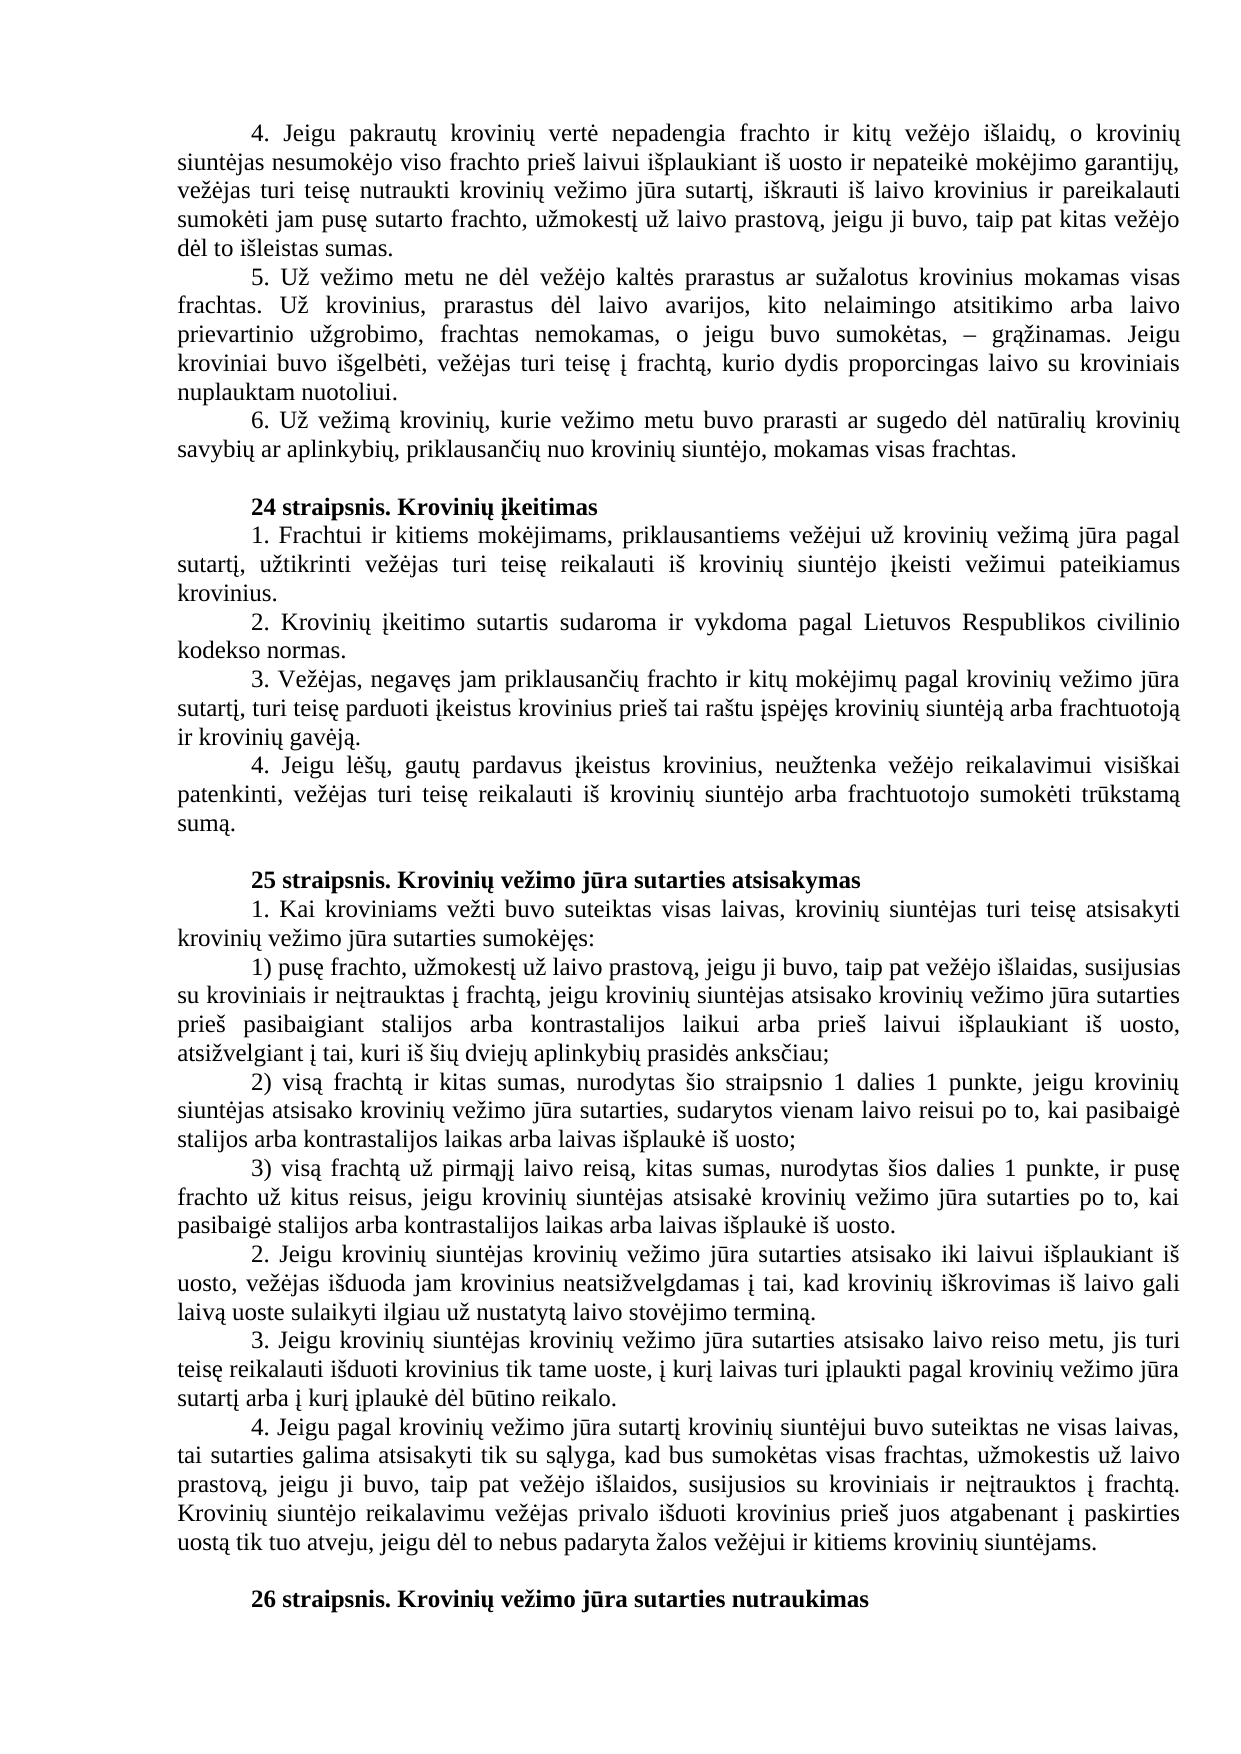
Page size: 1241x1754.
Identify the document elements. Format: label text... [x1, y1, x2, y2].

text 24 straipsnis. Krovinių įkeitimas [177, 492, 1181, 521]
text 3. Jeigu krovinių siuntėjas krovinių vežimo jūra sutarties atsisako laivo reiso metu, jis turi teisę reikalauti išduoti krovinius tik tame uoste, į kurį laivas turi įplaukti pagal krovinių vežimo jūra sutartį arba į kurį įplaukė dėl būtino reikalo. [177, 1326, 1181, 1412]
text 6. Už vežimą krovinių, kurie vežimo metu buvo prarasti ar sugedo dėl natūralių krovinių savybių ar aplinkybių, priklausančių nuo krovinių siuntėjo, mokamas visas frachtas. [177, 406, 1181, 463]
text 5. Už vežimo metu ne dėl vežėjo kaltės prarastus ar sužalotus krovinius mokamas visas frachtas. Už krovinius, prarastus dėl laivo avarijos, kito nelaimingo atsitikimo arba laivo prievartinio užgrobimo, frachtas nemokamas, o jeigu buvo sumokėtas, – grąžinamas. Jeigu kroviniai buvo išgelbėti, vežėjas turi teisę į frachtą, kurio dydis proporcingas laivo su kroviniais nuplauktam nuotoliui. [177, 262, 1181, 406]
text 4. Jeigu lėšų, gautų pardavus įkeistus krovinius, neužtenka vežėjo reikalavimui visiškai patenkinti, vežėjas turi teisę reikalauti iš krovinių siuntėjo arba frachtuotojo sumokėti trūkstamą sumą. [177, 751, 1181, 837]
text 4. Jeigu pagal krovinių vežimo jūra sutartį krovinių siuntėjui buvo suteiktas ne visas laivas, tai sutarties galima atsisakyti tik su sąlyga, kad bus sumokėtas visas frachtas, užmokestis už laivo prastovą, jeigu ji buvo, taip pat vežėjo išlaidos, susijusios su kroviniais ir neįtrauktos į frachtą. Krovinių siuntėjo reikalavimu vežėjas privalo išduoti krovinius prieš juos atgabenant į paskirties uostą tik tuo atveju, jeigu dėl to nebus padaryta žalos vežėjui ir kitiems krovinių siuntėjams. [177, 1412, 1181, 1556]
text 1. Kai kroviniams vežti buvo suteiktas visas laivas, krovinių siuntėjas turi teisę atsisakyti krovinių vežimo jūra sutarties sumokėjęs: [177, 894, 1181, 952]
text 1. Frachtui ir kitiems mokėjimams, priklausantiems vežėjui už krovinių vežimą jūra pagal sutartį, užtikrinti vežėjas turi teisę reikalauti iš krovinių siuntėjo įkeisti vežimui pateikiamus krovinius. [177, 521, 1181, 607]
text 25 straipsnis. Krovinių vežimo jūra sutarties atsisakymas [177, 866, 1181, 894]
text 2) visą frachtą ir kitas sumas, nurodytas šio straipsnio 1 dalies 1 punkte, jeigu krovinių siuntėjas atsisako krovinių vežimo jūra sutarties, sudarytos vienam laivo reisui po to, kai pasibaigė stalijos arba kontrastalijos laikas arba laivas išplaukė iš uosto; [177, 1067, 1181, 1153]
text 2. Krovinių įkeitimo sutartis sudaroma ir vykdoma pagal Lietuvos Respublikos civilinio kodekso normas. [177, 607, 1181, 664]
text 3) visą frachtą už pirmąjį laivo reisą, kitas sumas, nurodytas šios dalies 1 punkte, ir pusę frachto už kitus reisus, jeigu krovinių siuntėjas atsisakė krovinių vežimo jūra sutarties po to, kai pasibaigė stalijos arba kontrastalijos laikas arba laivas išplaukė iš uosto. [177, 1153, 1181, 1239]
text 3. Vežėjas, negavęs jam priklausančių frachto ir kitų mokėjimų pagal krovinių vežimo jūra sutartį, turi teisę parduoti įkeistus krovinius prieš tai raštu įspėjęs krovinių siuntėją arba frachtuotoją ir krovinių gavėją. [177, 664, 1181, 751]
text 4. Jeigu pakrautų krovinių vertė nepadengia frachto ir kitų vežėjo išlaidų, o krovinių siuntėjas nesumokėjo viso frachto prieš laivui išplaukiant iš uosto ir nepateikė mokėjimo garantijų, vežėjas turi teisę nutraukti krovinių vežimo jūra sutartį, iškrauti iš laivo krovinius ir pareikalauti sumokėti jam pusę sutarto frachto, užmokestį už laivo prastovą, jeigu ji buvo, taip pat kitas vežėjo dėl to išleistas sumas. [177, 118, 1181, 262]
text 1) pusę frachto, užmokestį už laivo prastovą, jeigu ji buvo, taip pat vežėjo išlaidas, susijusias su kroviniais ir neįtrauktas į frachtą, jeigu krovinių siuntėjas atsisako krovinių vežimo jūra sutarties prieš pasibaigiant stalijos arba kontrastalijos laikui arba prieš laivui išplaukiant iš uosto, atsižvelgiant į tai, kuri iš šių dviejų aplinkybių prasidės anksčiau; [177, 952, 1181, 1067]
text 2. Jeigu krovinių siuntėjas krovinių vežimo jūra sutarties atsisako iki laivui išplaukiant iš uosto, vežėjas išduoda jam krovinius neatsižvelgdamas į tai, kad krovinių iškrovimas iš laivo gali laivą uoste sulaikyti ilgiau už nustatytą laivo stovėjimo terminą. [177, 1239, 1181, 1326]
text 26 straipsnis. Krovinių vežimo jūra sutarties nutraukimas [177, 1584, 1181, 1613]
